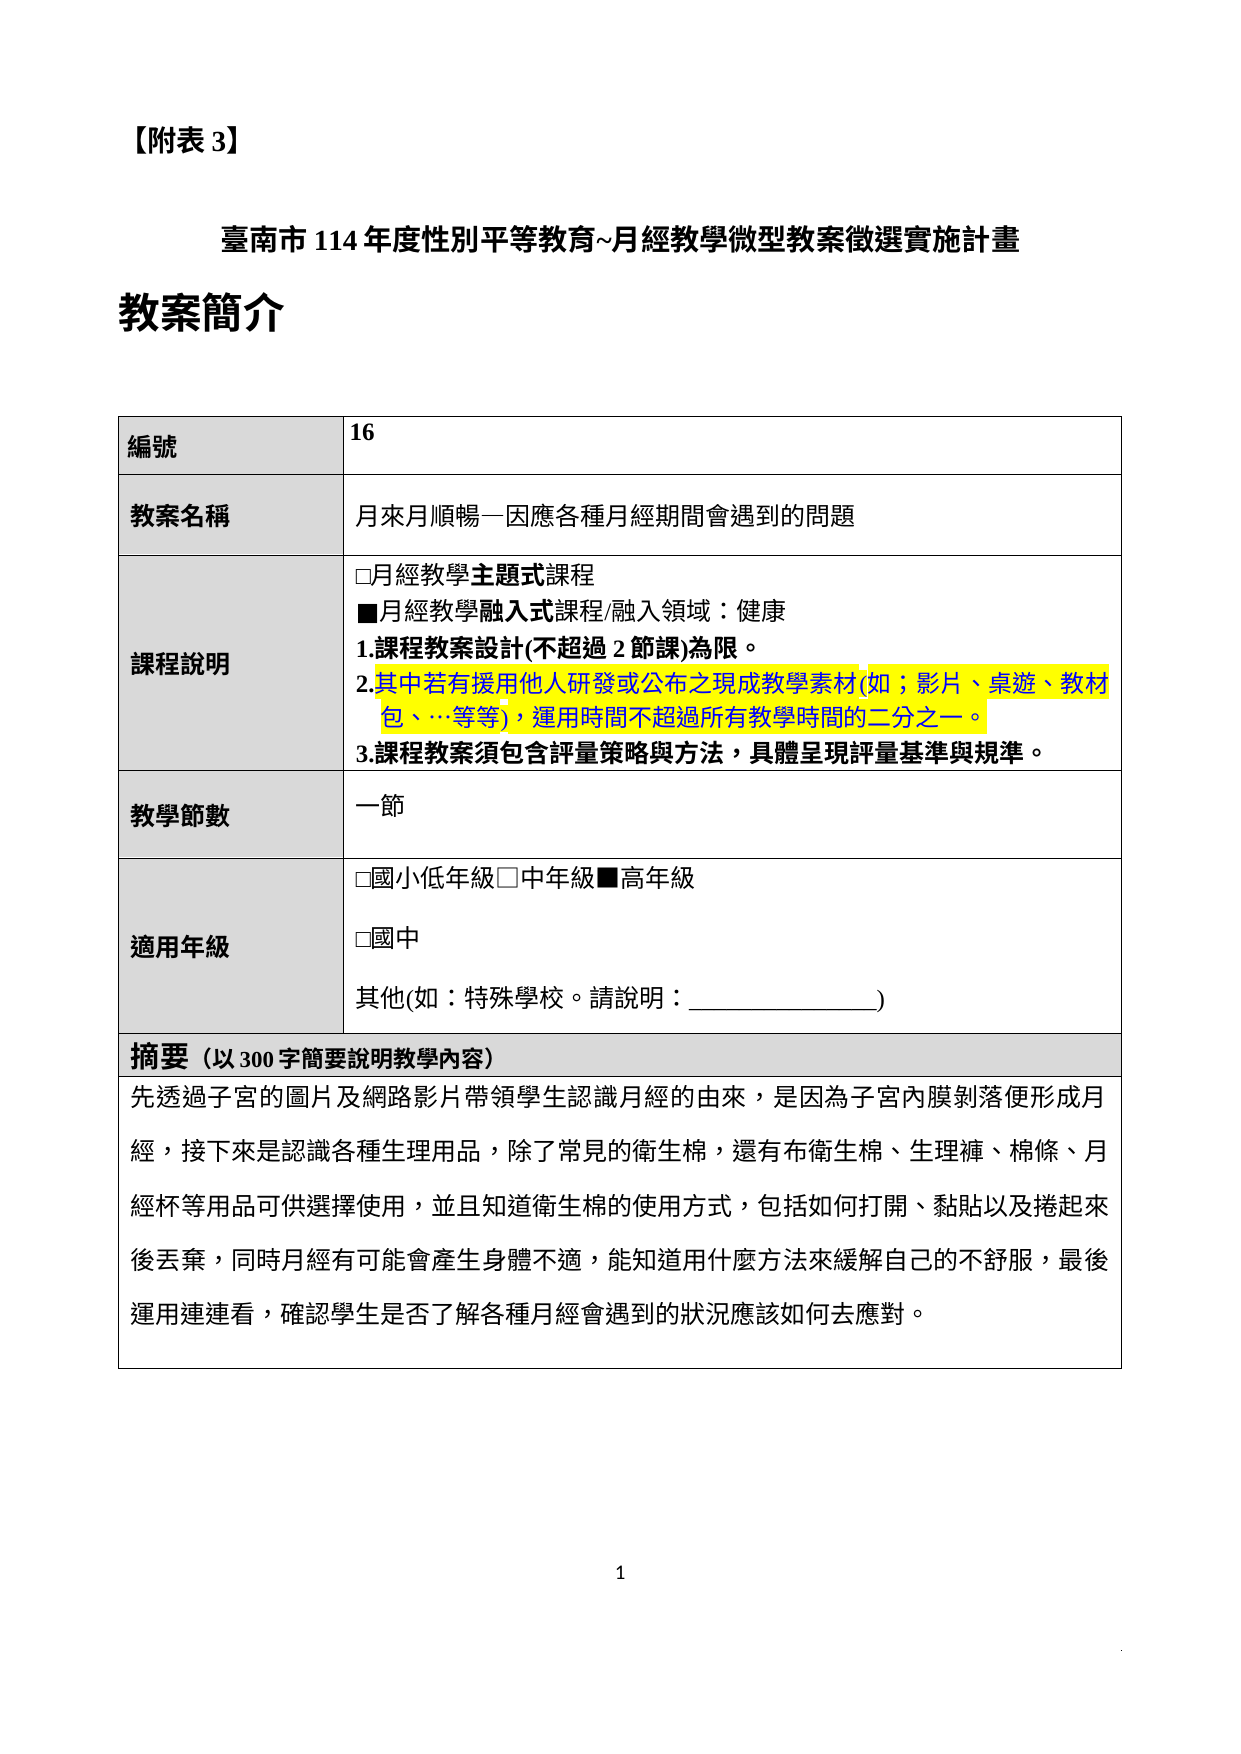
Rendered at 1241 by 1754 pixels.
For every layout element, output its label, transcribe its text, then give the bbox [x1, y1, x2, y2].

table_cell 摘要（以300字簡要說明教學內容） [119, 1034, 1121, 1076]
table_cell 月來月順暢—因應各種月經期間會遇到的問題 [344, 475, 1121, 554]
text 【附表3】 [118, 117, 1122, 160]
table_header 編號 [119, 417, 343, 474]
table_cell 一節 [344, 771, 1121, 857]
table_header 16 [344, 417, 1121, 474]
table_cell 先透過子宮的圖片及網路影片帶領學生認識月經的由來，是因為子宮內膜剝落便形成月經，接下來是認識各種生理用品，除了常見的衛生棉，還有布衛生棉、生理褲、棉條、月經杯等用品可供選擇使用，並且知道衛生棉的使用方式，包括如何打開、黏貼以及捲起來後丟棄，同時月經有可能會產生身體不適，能知道用什麼方法來緩解自己的不舒服，最後運用連連看，確認學生是否了解各種月經會遇到的狀況應該如何去應對。 [119, 1077, 1121, 1367]
table_cell 適用年級 [119, 859, 343, 1033]
text 臺南市114年度性別平等教育~月經教學微型教案徵選實施計畫 [118, 217, 1122, 259]
text 教案簡介 [118, 280, 1122, 340]
table_cell 課程說明 [119, 556, 343, 770]
table_cell □月經教學主題式課程 ■月經教學融入式課程/融入領域：健康 1.課程教案設計(不超過2節課)為限。 2.其中若有援用他人研發或公布之現成教學素材(如；影片、桌遊、教材包、…等等)，運用時間不超過所有教學時間的二分之一。 3.課程教案須包含評量策略與方法，具體呈現評量基準與規準。 [344, 556, 1121, 770]
table_cell □國小低年級□中年級■高年級 □國中 其他(如：特殊學校。請說明：_______________) [344, 859, 1121, 1033]
table_cell 教案名稱 [119, 475, 343, 554]
table_cell 教學節數 [119, 771, 343, 857]
